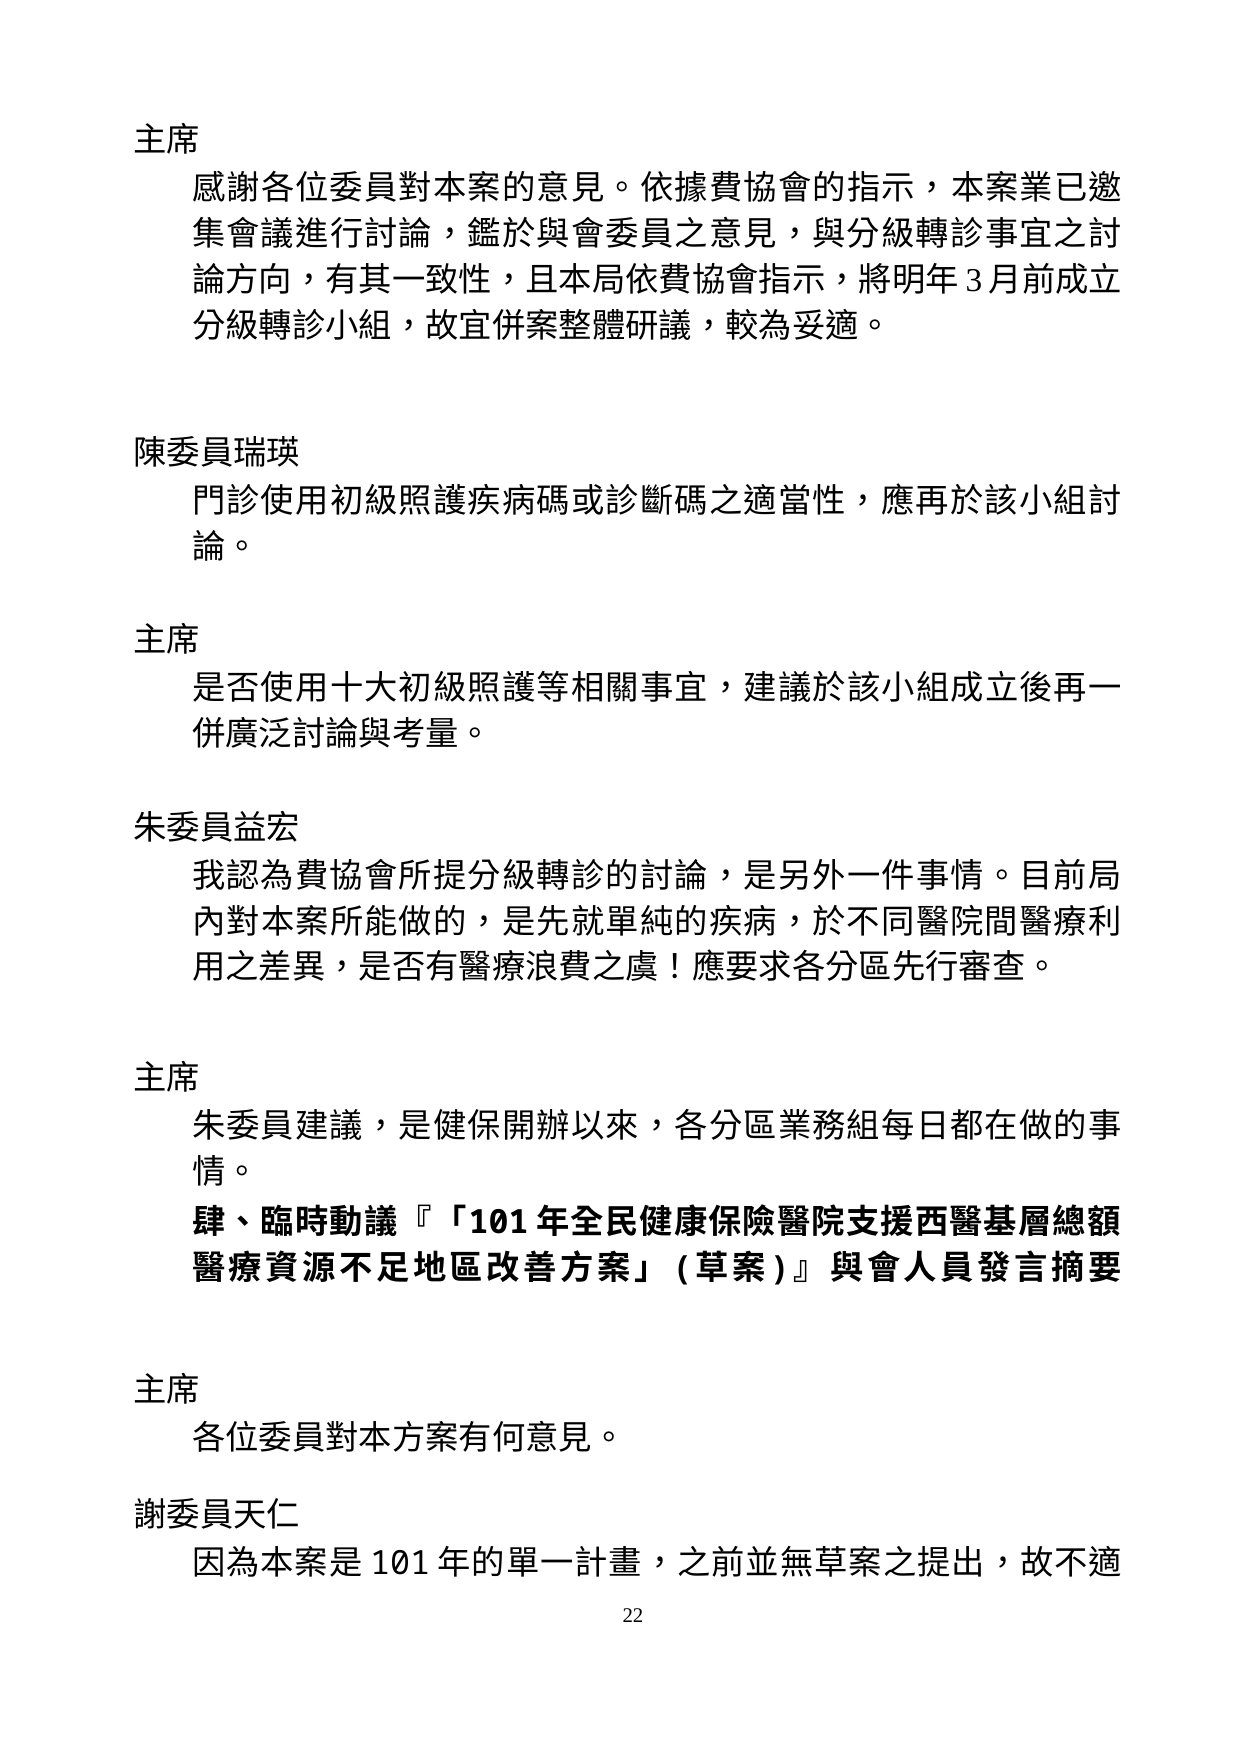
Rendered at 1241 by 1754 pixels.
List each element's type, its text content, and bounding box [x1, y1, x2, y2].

text 主席 [133, 1033, 1122, 1096]
text 朱委員建議，是健保開辦以來，各分區業務組每日都在做的事情。 [192, 1101, 1122, 1192]
text 感謝各位委員對本案的意見。依據費協會的指示，本案業已邀集會議進行討論，鑑於與會委員之意見，與分級轉診事宜之討論方向，有其一致性，且本局依費協會指示，將明年3月前成立分級轉診小組，故宜併案整體研議，較為妥適。 [192, 163, 1122, 346]
text 主席 [133, 96, 1122, 158]
text 朱委員益宏 [133, 783, 1122, 846]
text 門診使用初級照護疾病碼或診斷碼之適當性，應再於該小組討論。 [192, 476, 1122, 567]
text 是否使用十大初級照護等相關事宜，建議於該小組成立後再一併廣泛討論與考量。 [192, 663, 1122, 755]
text 謝委員天仁 [133, 1471, 1122, 1533]
text 主席 [133, 596, 1122, 658]
text 主席 [133, 1346, 1122, 1408]
text 我認為費協會所提分級轉診的討論，是另外一件事情。目前局內對本案所能做的，是先就單純的疾病，於不同醫院間醫療利用之差異，是否有醫療浪費之虞！應要求各分區先行審查。 [192, 851, 1122, 988]
text 肆、臨時動議『「101年全民健康保險醫院支援西醫基層總額醫療資源不足地區改善方案」(草案)』與會人員發言摘要 [192, 1197, 1122, 1335]
text 因為本案是101年的單一計畫，之前並無草案之提出，故不適 [192, 1538, 1122, 1584]
text 各位委員對本方案有何意見。 [192, 1413, 1122, 1459]
text 陳委員瑞瑛 [133, 408, 1122, 471]
